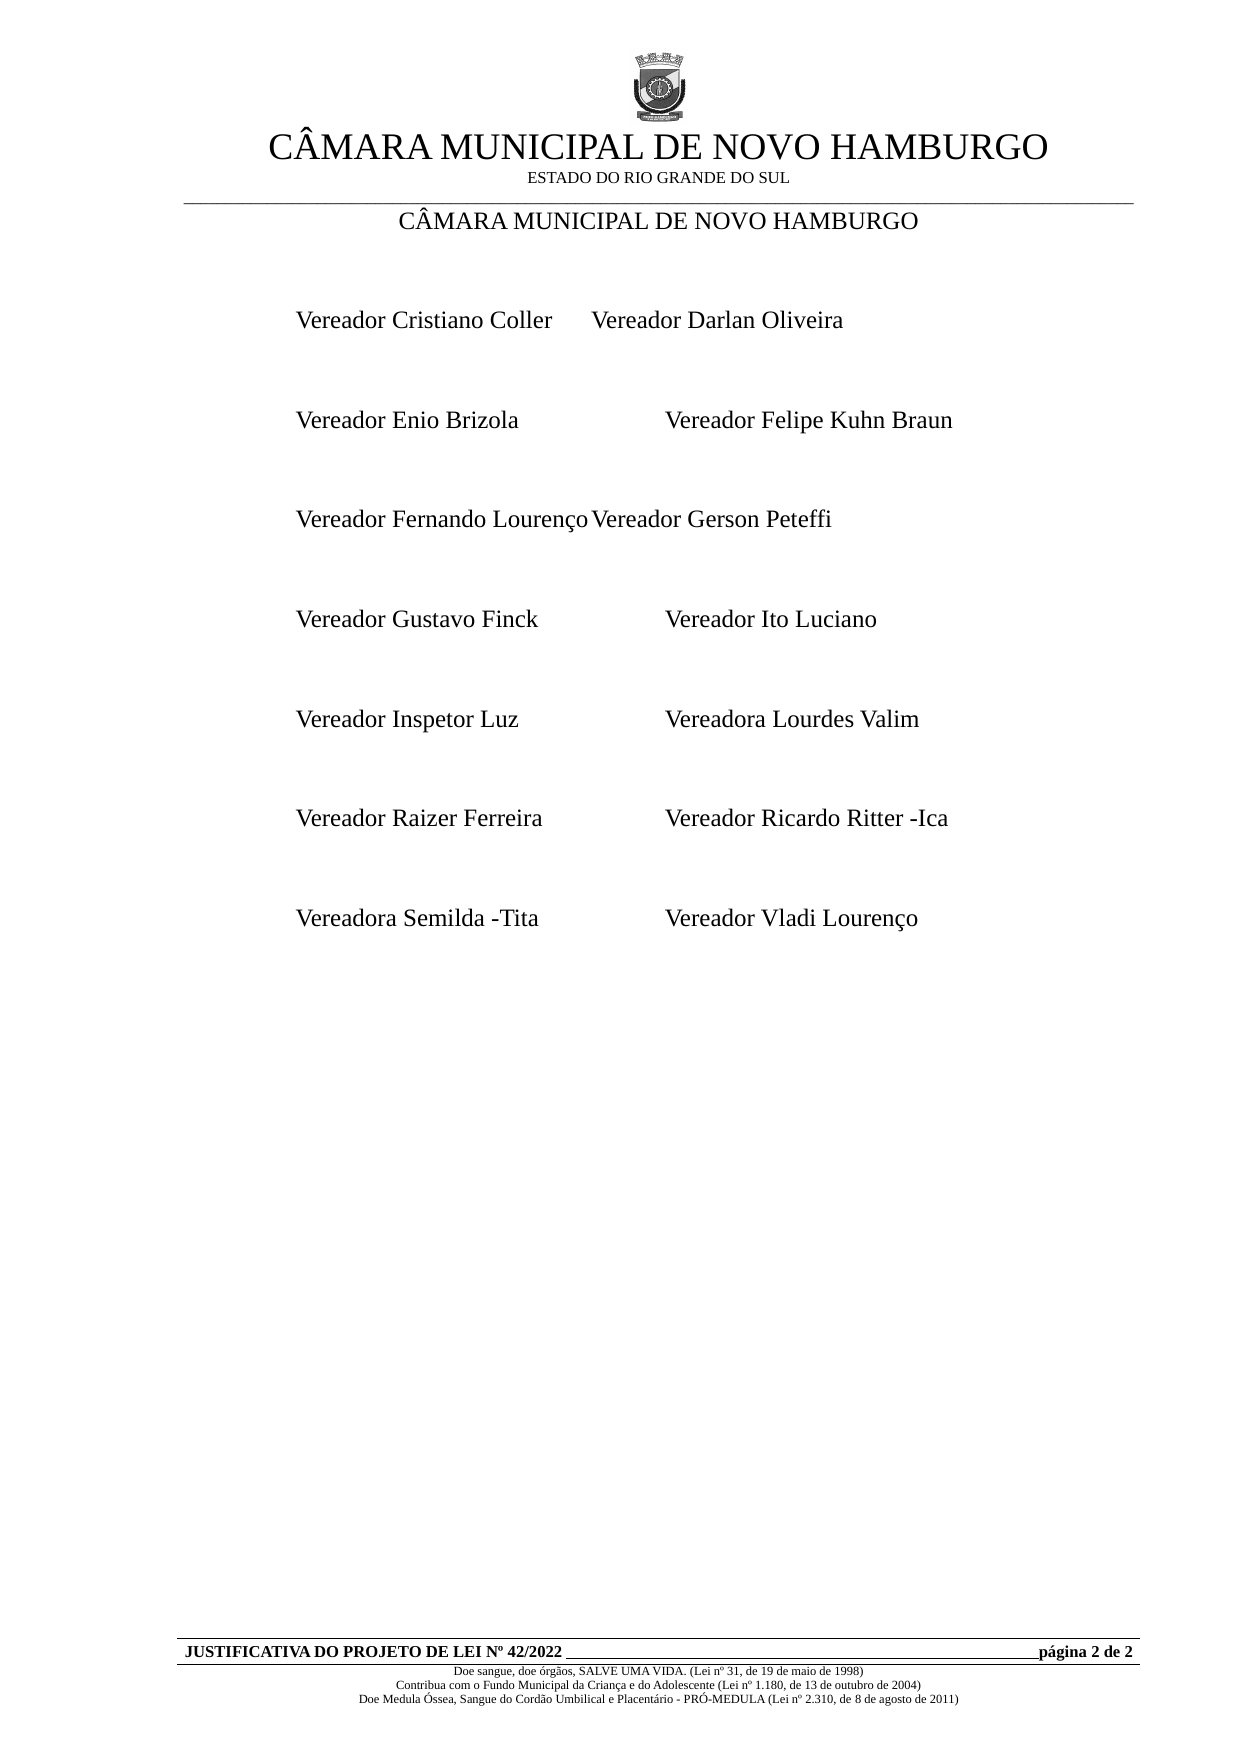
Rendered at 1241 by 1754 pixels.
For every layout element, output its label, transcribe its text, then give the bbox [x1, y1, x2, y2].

text CÂMARA MUNICIPAL DE NOVO HAMBURGO [177, 206, 1140, 234]
text Vereador Cristiano Coller Vereador Darlan Oliveira [295, 305, 1140, 334]
text Vereador Raizer Ferreira Vereador Ricardo Ritter -Ica [295, 803, 1140, 832]
text Vereador Gustavo Finck Vereador Ito Luciano [295, 604, 1140, 633]
text Vereador Enio Brizola Vereador Felipe Kuhn Braun [295, 405, 1140, 434]
text Vereador Inspetor Luz Vereadora Lourdes Valim [295, 704, 1140, 732]
text Vereadora Semilda -Tita Vereador Vladi Lourenço [295, 903, 1140, 932]
text Vereador Fernando Lourenço Vereador Gerson Peteffi [295, 504, 1140, 533]
